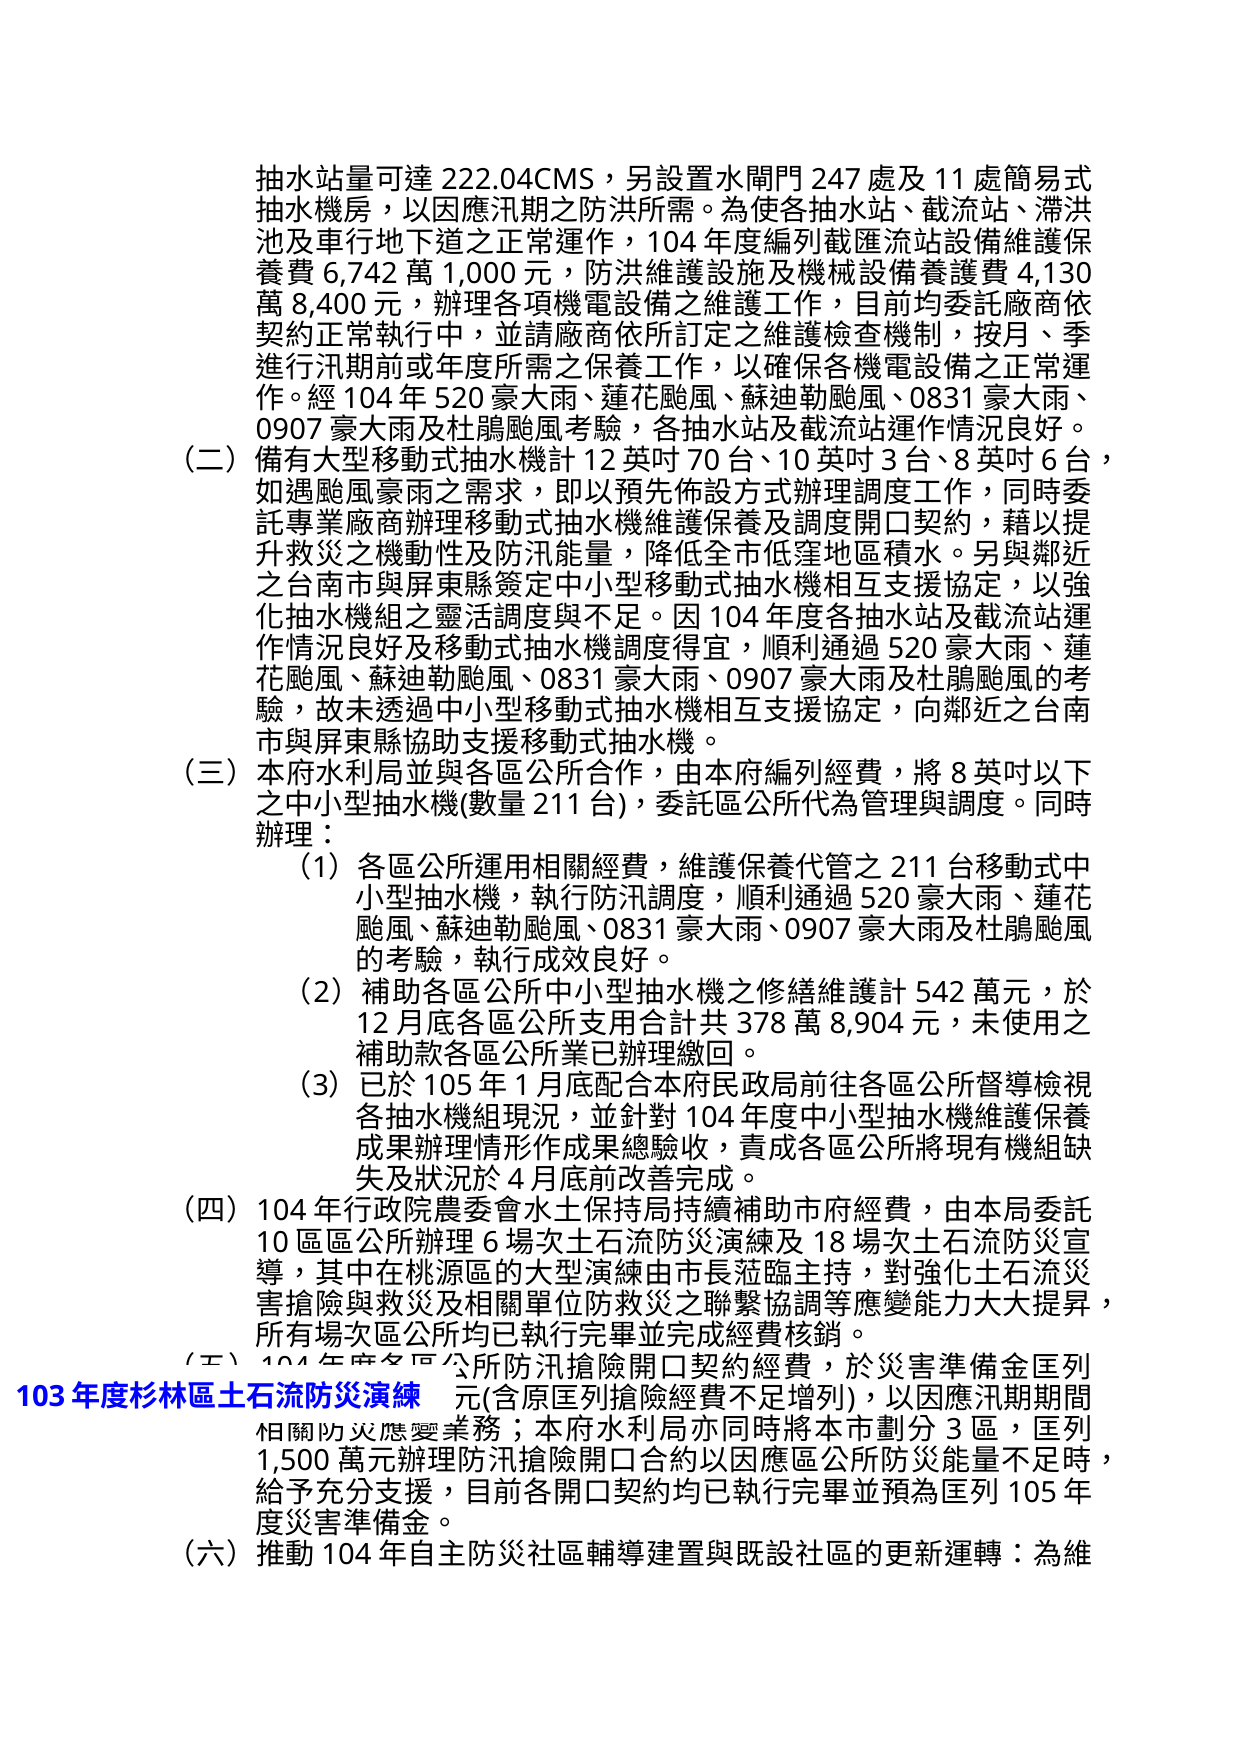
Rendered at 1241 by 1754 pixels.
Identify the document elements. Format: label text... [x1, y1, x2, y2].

text （三）本府水利局並與各區公所合作，由本府編列經費，將8英吋以下之中小型抽水機(數量211台)，委託區公所代為管理與調度。同時辦理： [166, 758, 1092, 852]
text （一）目前本市各行政區共有抽水站及截流站共71處(包含8處滯洪池)，抽水站量可達222.04CMS，另設置水閘門247處及11處簡易式抽水機房，以因應汛期之防洪所需。為使各抽水站、截流站、滯洪池及車行地下道之正常運作，104年度編列截匯流站設備維護保養費6,742萬1,000元，防洪維護設施及機械設備養護費4,130萬8,400元，辦理各項機電設備之維護工作，目前均委託廠商依契約正常執行中，並請廠商依所訂定之維護檢查機制，按月、季進行汛期前或年度所需之保養工作，以確保各機電設備之正常運作。經104年520豪大雨、蓮花颱風、蘇迪勒颱風、0831豪大雨、0907豪大雨及杜鵑颱風考驗，各抽水站及截流站運作情況良好。 [166, 164, 1092, 446]
text （二）備有大型移動式抽水機計12英吋70台、10英吋3台、8英吋6台，如遇颱風豪雨之需求，即以預先佈設方式辦理調度工作，同時委託專業廠商辦理移動式抽水機維護保養及調度開口契約，藉以提升救災之機動性及防汛能量，降低全市低窪地區積水。另與鄰近之台南市與屏東縣簽定中小型移動式抽水機相互支援協定，以強化抽水機組之靈活調度與不足。因104年度各抽水站及截流站運作情況良好及移動式抽水機調度得宜，順利通過520豪大雨、蓮花颱風、蘇迪勒颱風、0831豪大雨、0907豪大雨及杜鵑颱風的考驗，故未透過中小型移動式抽水機相互支援協定，向鄰近之台南市與屏東縣協助支援移動式抽水機。 [166, 446, 1092, 758]
text （1）各區公所運用相關經費，維護保養代管之211台移動式中小型抽水機，執行防汛調度，順利通過520豪大雨、蓮花颱風、蘇迪勒颱風、0831豪大雨、0907豪大雨及杜鵑颱風的考驗，執行成效良好。 [283, 852, 1092, 977]
text （六）推動104年自主防災社區輔導建置與既設社區的更新運轉：為維 [166, 1539, 1092, 1571]
text （3）已於105年1月底配合本府民政局前往各區公所督導檢視各抽水機組現況，並針對104年度中小型抽水機維護保養成果辦理情形作成果總驗收，責成各區公所將現有機組缺失及狀況於4月底前改善完成。 [283, 1071, 1092, 1196]
text （四）104年行政院農委會水土保持局持續補助市府經費，由本局委託10區區公所辦理6場次土石流防災演練及18場次土石流防災宣導，其中在桃源區的大型演練由市長蒞臨主持，對強化土石流災害搶險與救災及相關單位防救災之聯繫協調等應變能力大大提昇，所有場次區公所均已執行完畢並完成經費核銷。 [166, 1196, 1092, 1352]
text 103年度杉林區土石流防災演練 [15, 1373, 441, 1415]
text （五）104年度各區公所防汛搶險開口契約經費，於災害準備金匡列4,000萬2,000元(含原匡列搶險經費不足增列)，以因應汛期期間相關防災應變業務；本府水利局亦同時將本市劃分3區，匡列1,500萬元辦理防汛搶險開口合約以因應區公所防災能量不足時，給予充分支援，目前各開口契約均已執行完畢並預為匡列105年度災害準備金。 [0, 1352, 1092, 1539]
text （2）補助各區公所中小型抽水機之修繕維護計542萬元，於12月底各區公所支用合計共378萬8,904元，未使用之補助款各區公所業已辦理繳回。 [283, 977, 1092, 1071]
